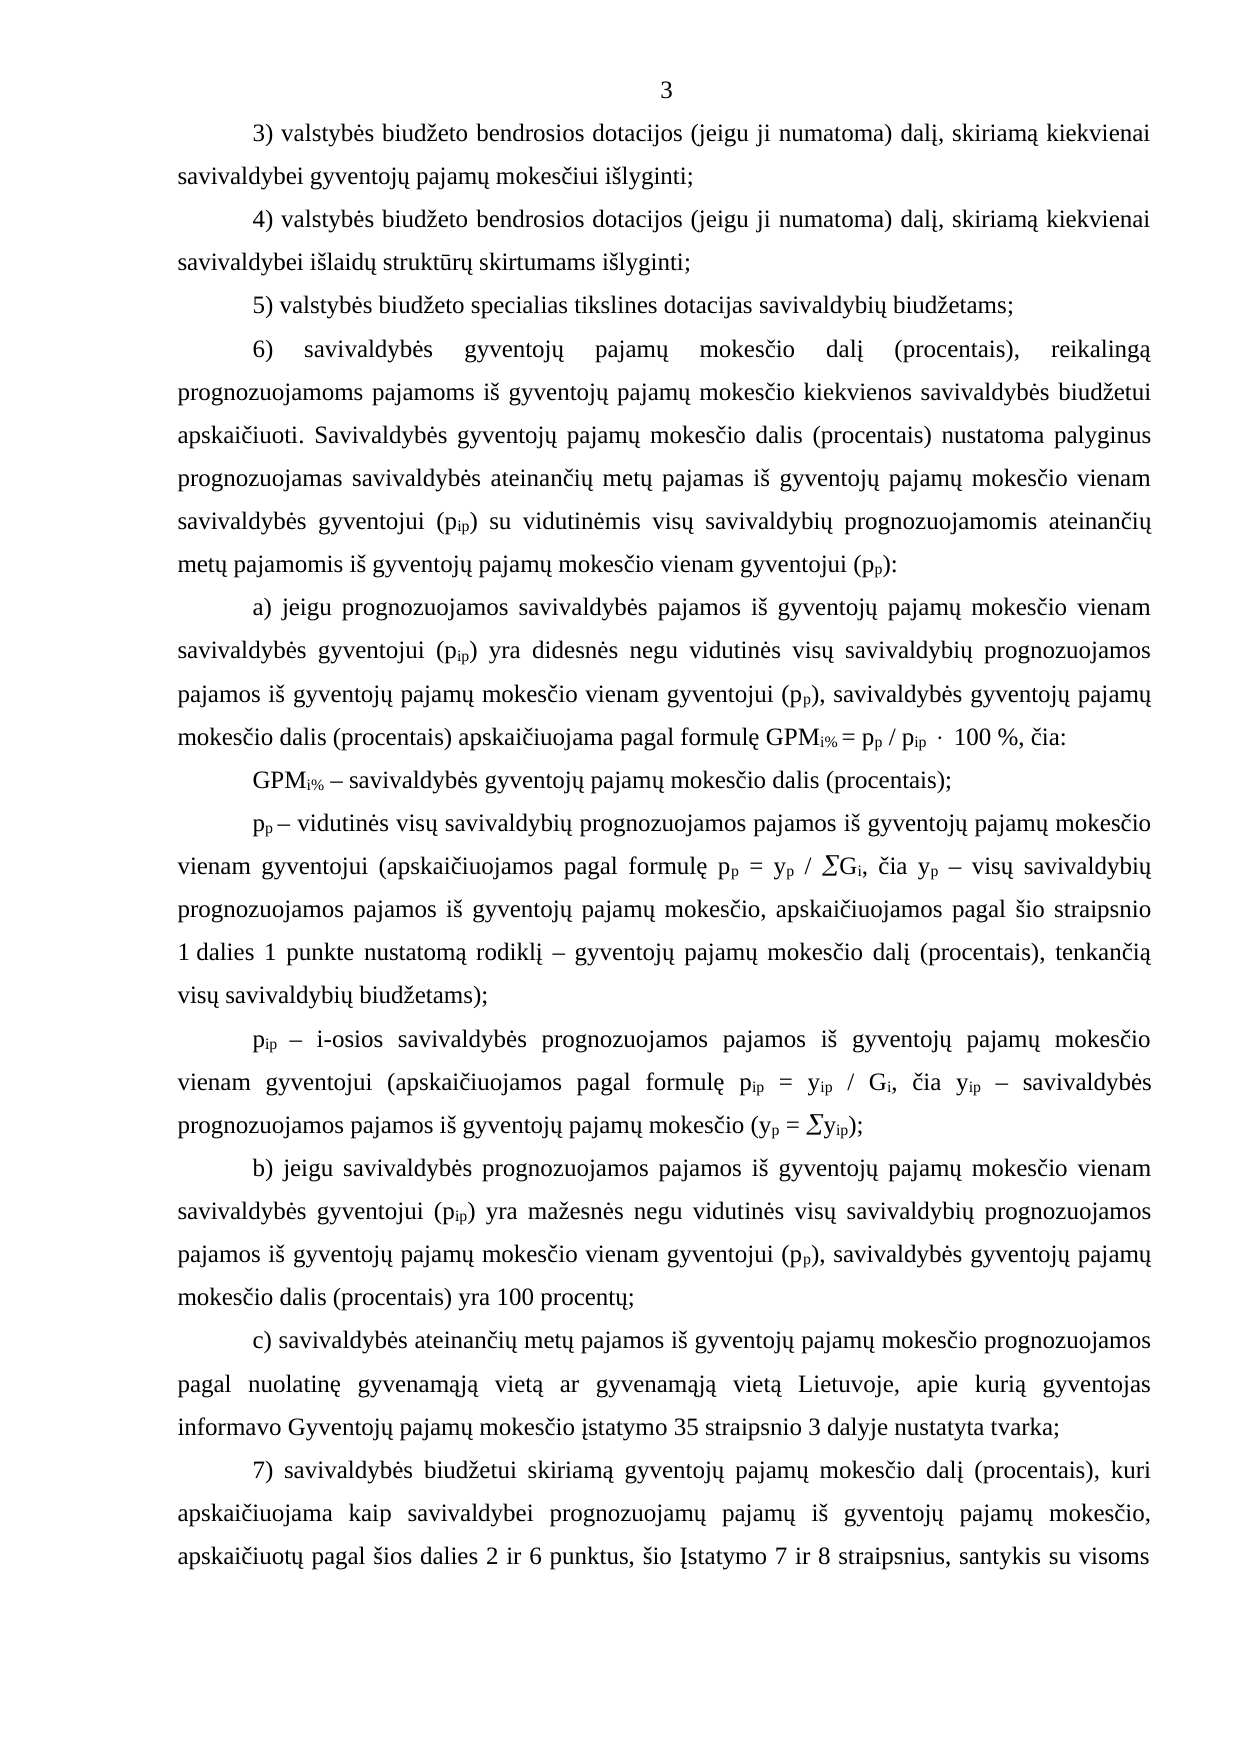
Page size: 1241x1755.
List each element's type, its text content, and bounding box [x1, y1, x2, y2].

text pp – vidutinės visų savivaldybių prognozuojamos pajamos iš gyventojų pajamų mokesčio vienam gyventojui (apskaičiuojamos pagal formulę pp = yp / Gi, čia yp – visų savivaldybių prognozuojamos pajamos iš gyventojų pajamų mokesčio, apskaičiuojamos pagal šio straipsnio 1 dalies 1 punkte nustatomą rodiklį – gyventojų pajamų mokesčio dalį (procentais), tenkančią visų savivaldybių biudžetams); [177, 808, 1152, 1009]
text 5) valstybės biudžeto specialias tikslines dotacijas savivaldybių biudžetams; [177, 291, 1152, 319]
text 6) savivaldybės gyventojų pajamų mokesčio dalį (procentais), reikalingą prognozuojamoms pajamoms iš gyventojų pajamų mokesčio kiekvienos savivaldybės biudžetui apskaičiuoti. Savivaldybės gyventojų pajamų mokesčio dalis (procentais) nustatoma palyginus prognozuojamas savivaldybės ateinančių metų pajamas iš gyventojų pajamų mokesčio vienam savivaldybės gyventojui (pip) su vidutinėmis visų savivaldybių prognozuojamomis ateinančių metų pajamomis iš gyventojų pajamų mokesčio vienam gyventojui (pp): [177, 334, 1152, 578]
text c) savivaldybės ateinančių metų pajamos iš gyventojų pajamų mokesčio prognozuojamos pagal nuolatinę gyvenamąją vietą ar gyvenamąją vietą Lietuvoje, apie kurią gyventojas informavo Gyventojų pajamų mokesčio įstatymo 35 straipsnio 3 dalyje nustatyta tvarka; [177, 1326, 1152, 1441]
text GPMi% – savivaldybės gyventojų pajamų mokesčio dalis (procentais); [177, 765, 1152, 794]
text a) jeigu prognozuojamos savivaldybės pajamos iš gyventojų pajamų mokesčio vienam savivaldybės gyventojui (pip) yra didesnės negu vidutinės visų savivaldybių prognozuojamos pajamos iš gyventojų pajamų mokesčio vienam gyventojui (pp), savivaldybės gyventojų pajamų mokesčio dalis (procentais) apskaičiuojama pagal formulę GPMi% = pp / pip  100 %, čia: [177, 592, 1152, 751]
text 3) valstybės biudžeto bendrosios dotacijos (jeigu ji numatoma) dalį, skiriamą kiekvienai savivaldybei gyventojų pajamų mokesčiui išlyginti; [177, 118, 1152, 190]
text 4) valstybės biudžeto bendrosios dotacijos (jeigu ji numatoma) dalį, skiriamą kiekvienai savivaldybei išlaidų struktūrų skirtumams išlyginti; [177, 204, 1152, 276]
text b) jeigu savivaldybės prognozuojamos pajamos iš gyventojų pajamų mokesčio vienam savivaldybės gyventojui (pip) yra mažesnės negu vidutinės visų savivaldybių prognozuojamos pajamos iš gyventojų pajamų mokesčio vienam gyventojui (pp), savivaldybės gyventojų pajamų mokesčio dalis (procentais) yra 100 procentų; [177, 1153, 1152, 1311]
text pip – i-osios savivaldybės prognozuojamos pajamos iš gyventojų pajamų mokesčio vienam gyventojui (apskaičiuojamos pagal formulę pip = yip / Gi, čia yip – savivaldybės prognozuojamos pajamos iš gyventojų pajamų mokesčio (yp = yip); [177, 1024, 1152, 1139]
text 7) savivaldybės biudžetui skiriamą gyventojų pajamų mokesčio dalį (procentais), kuri apskaičiuojama kaip savivaldybei prognozuojamų pajamų iš gyventojų pajamų mokesčio, apskaičiuotų pagal šios dalies 2 ir 6 punktus, šio Įstatymo 7 ir 8 straipsnius, santykis su visoms [177, 1455, 1152, 1570]
